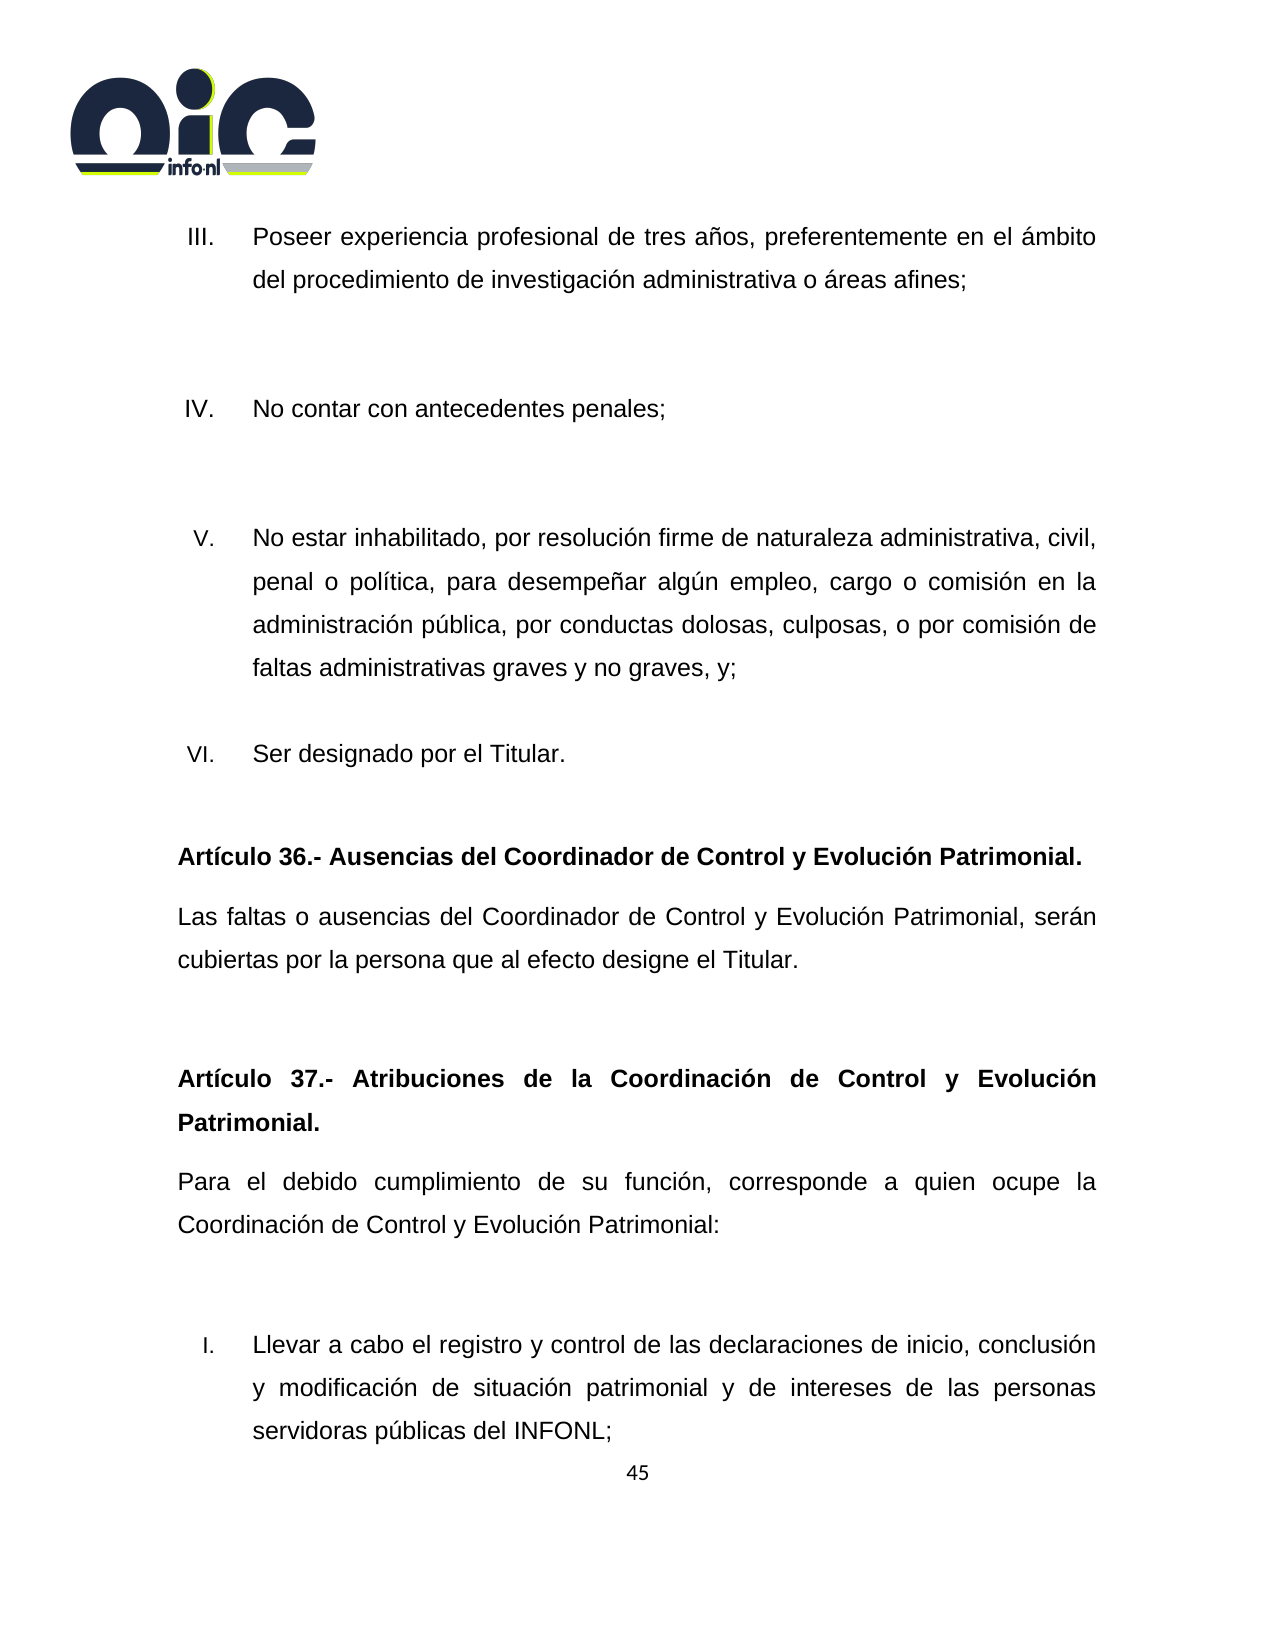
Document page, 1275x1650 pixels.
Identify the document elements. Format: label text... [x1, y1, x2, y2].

text Para el debido cumplimiento de su función, corresponde a quien ocupe la Coordinación de Control y Evolución Patrimonial: [177, 1167, 1098, 1239]
text Artículo 37.- Atribuciones de la Coordinación de Control y Evolución Patrimonial. [177, 1064, 1098, 1136]
list Poseer experiencia profesional de tres años, preferentemente en el ámbito del procedimiento de investigación administrativa o áreas afines; [215, 222, 1098, 293]
text Artículo 36.- Ausencias del Coordinador de Control y Evolución Patrimonial. [177, 842, 1098, 871]
text Las faltas o ausencias del Coordinador de Control y Evolución Patrimonial, serán cubiertas por la persona que al efecto designe el Titular. [177, 902, 1098, 974]
list No contar con antecedentes penales; [215, 394, 1098, 423]
list No estar inhabilitado, por resolución firme de naturaleza administrativa, civil, penal o política, para desempeñar algún empleo, cargo o comisión en la administración pública, por conductas dolosas, culposas, o por comisión de faltas administrativas graves y no graves, y; [215, 523, 1098, 682]
list Ser designado por el Titular. [215, 739, 1098, 768]
list Llevar a cabo el registro y control de las declaraciones de inicio, conclusión y modificación de situación patrimonial y de intereses de las personas servidoras públicas del INFONL; [215, 1330, 1098, 1445]
